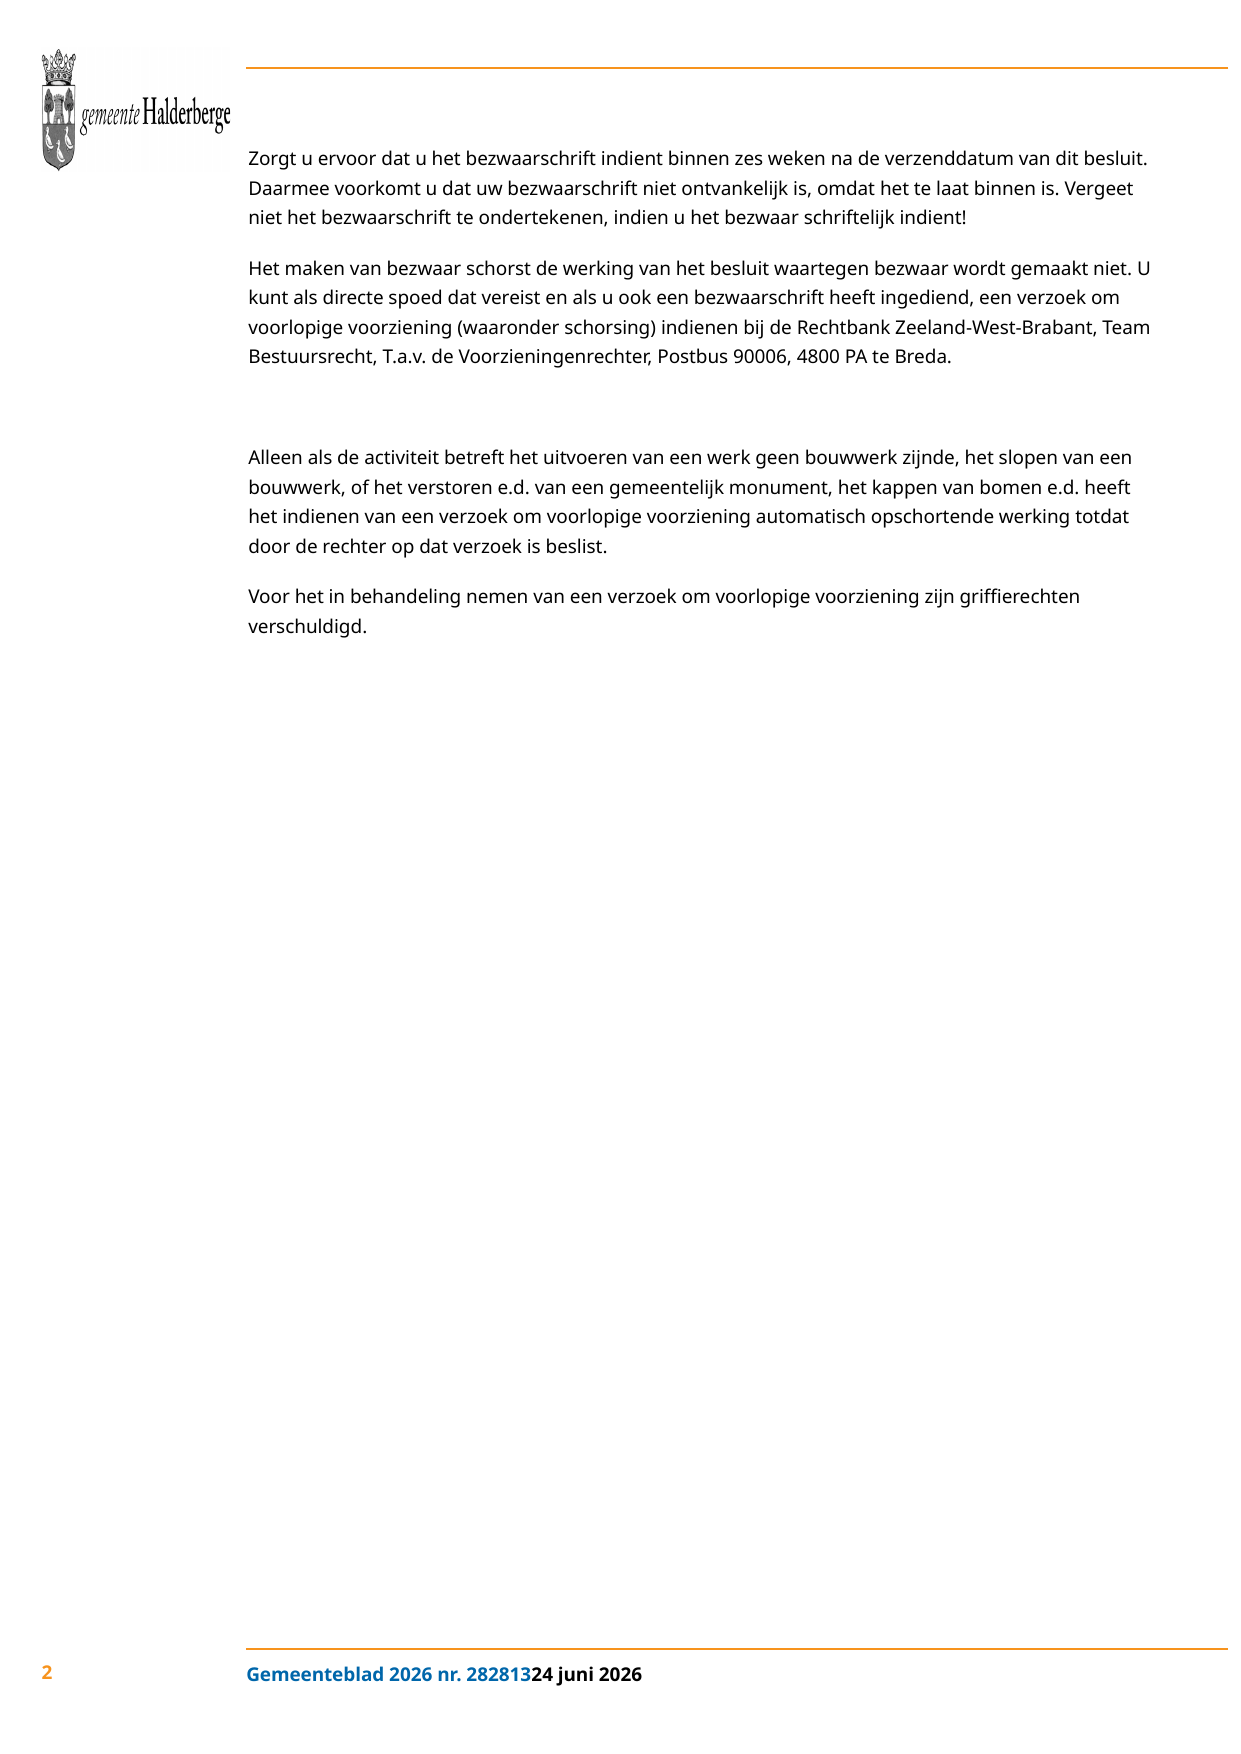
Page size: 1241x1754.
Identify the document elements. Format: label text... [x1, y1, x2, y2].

text Het maken van bezwaar schorst de werking van het besluit waartegen bezwaar wordt gemaakt niet. U kunt als directe spoed dat vereist en als u ook een bezwaarschrift heeft ingediend, een verzoek om voorlopige voorziening (waaronder schorsing) indienen bij de Rechtbank Zeeland-West-Brabant, Team Bestuursrecht, T.a.v. de Voorzieningenrechter, Postbus 90006, 4800 PA te Breda. [248, 255, 1152, 369]
picture [41, 47, 231, 172]
text Voor het in behandeling nemen van een verzoek om voorlopige voorziening zijn griffierechten verschuldigd. [248, 583, 1152, 639]
text Alleen als de activiteit betreft het uitvoeren van een werk geen bouwwerk zijnde, het slopen van een bouwwerk, of het verstoren e.d. van een gemeentelijk monument, het kappen van bomen e.d. heeft het indienen van een verzoek om voorlopige voorziening automatisch opschortende werking totdat door de rechter op dat verzoek is beslist. [248, 444, 1152, 559]
text Zorgt u ervoor dat u het bezwaarschrift indient binnen zes weken na de verzenddatum van dit besluit. Daarmee voorkomt u dat uw bezwaarschrift niet ontvankelijk is, omdat het te laat binnen is. Vergeet niet het bezwaarschrift te ondertekenen, indien u het bezwaar schriftelijk indient! [248, 145, 1152, 230]
